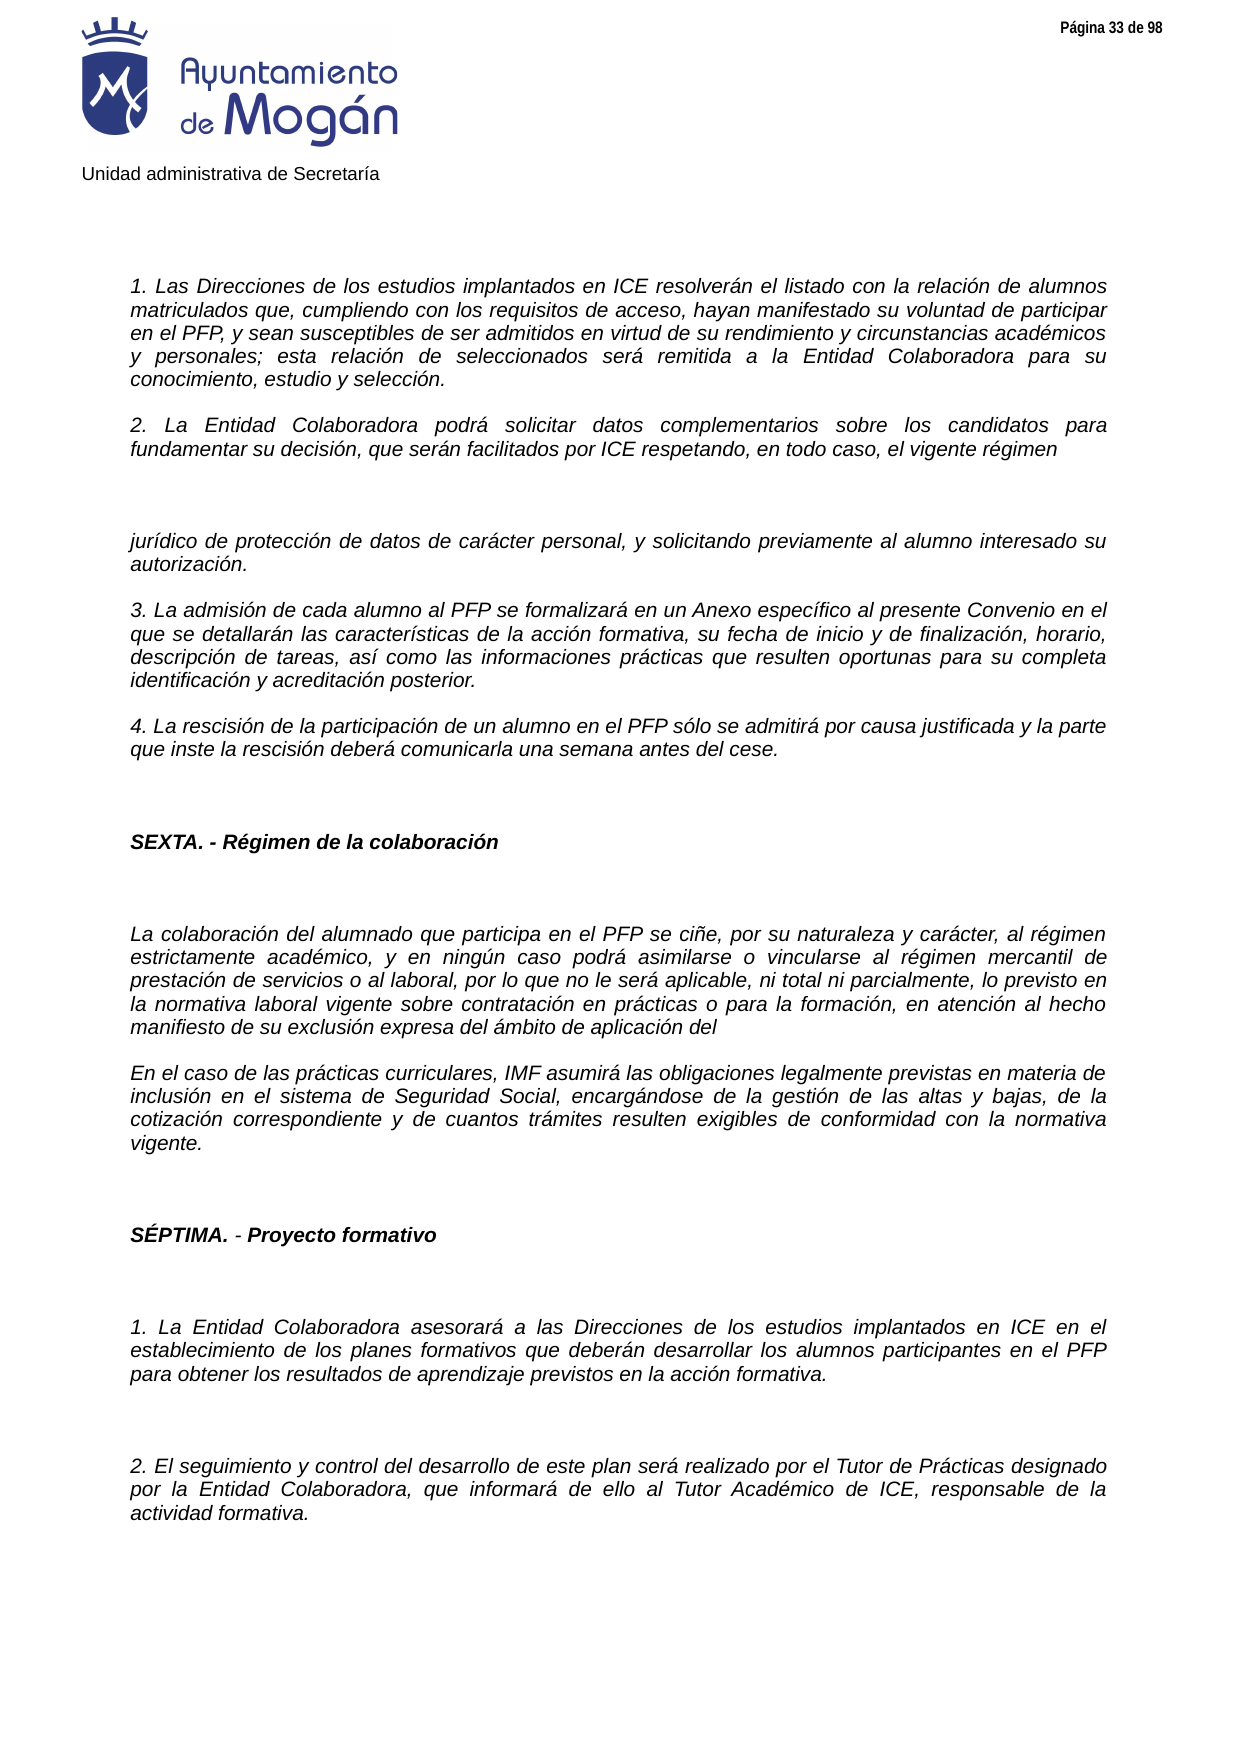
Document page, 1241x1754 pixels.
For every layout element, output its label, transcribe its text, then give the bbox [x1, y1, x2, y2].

text SEXTA. - Régimen de la colaboración [130, 830, 1110, 853]
text 2. La Entidad Colaboradora podrá solicitar datos complementarios sobre los candidatos para fundamentar su decisión, que serán facilitados por ICE respetando, en todo caso, el vigente régimen [130, 414, 1110, 460]
text 2. El seguimiento y control del desarrollo de este plan será realizado por el Tutor de Prácticas designado por la Entidad Colaboradora, que informará de ello al Tutor Académico de ICE, responsable de la actividad formativa. [130, 1454, 1110, 1524]
text 1. La Entidad Colaboradora asesorará a las Direcciones de los estudios implantados en ICE en el establecimiento de los planes formativos que deberán desarrollar los alumnos participantes en el PFP para obtener los resultados de aprendizaje previstos en la acción formativa. [130, 1316, 1110, 1386]
text 3. La admisión de cada alumno al PFP se formalizará en un Anexo específico al presente Convenio en el que se detallarán las características de la acción formativa, su fecha de inicio y de finalización, horario, descripción de tareas, así como las informaciones prácticas que resulten oportunas para su completa identificación y acreditación posterior. [130, 599, 1110, 692]
text 1. Las Direcciones de los estudios implantados en ICE resolverán el listado con la relación de alumnos matriculados que, cumpliendo con los requisitos de acceso, hayan manifestado su voluntad de participar en el PFP, y sean susceptibles de ser admitidos en virtud de su rendimiento y circunstancias académicos y personales; esta relación de seleccionados será remitida a la Entidad Colaboradora para su conocimiento, estudio y selección. [130, 275, 1110, 391]
text La colaboración del alumnado que participa en el PFP se ciñe, por su naturaleza y carácter, al régimen estrictamente académico, y en ningún caso podrá asimilarse o vincularse al régimen mercantil de prestación de servicios o al laboral, por lo que no le será aplicable, ni total ni parcialmente, lo previsto en la normativa laboral vigente sobre contratación en prácticas o para la formación, en atención al hecho manifiesto de su exclusión expresa del ámbito de aplicación del [130, 922, 1110, 1039]
picture [81, 17, 398, 153]
text SÉPTIMA. - Proyecto formativo [130, 1223, 1110, 1247]
text 4. La rescisión de la participación de un alumno en el PFP sólo se admitirá por causa justificada y la parte que inste la rescisión deberá comunicarla una semana antes del cese. [130, 715, 1110, 761]
text jurídico de protección de datos de carácter personal, y solicitando previamente al alumno interesado su autorización. [130, 529, 1110, 576]
text En el caso de las prácticas curriculares, IMF asumirá las obligaciones legalmente previstas en materia de inclusión en el sistema de Seguridad Social, encargándose de la gestión de las altas y bajas, de la cotización correspondiente y de cuantos trámites resulten exigibles de conformidad con la normativa vigente. [130, 1062, 1110, 1154]
